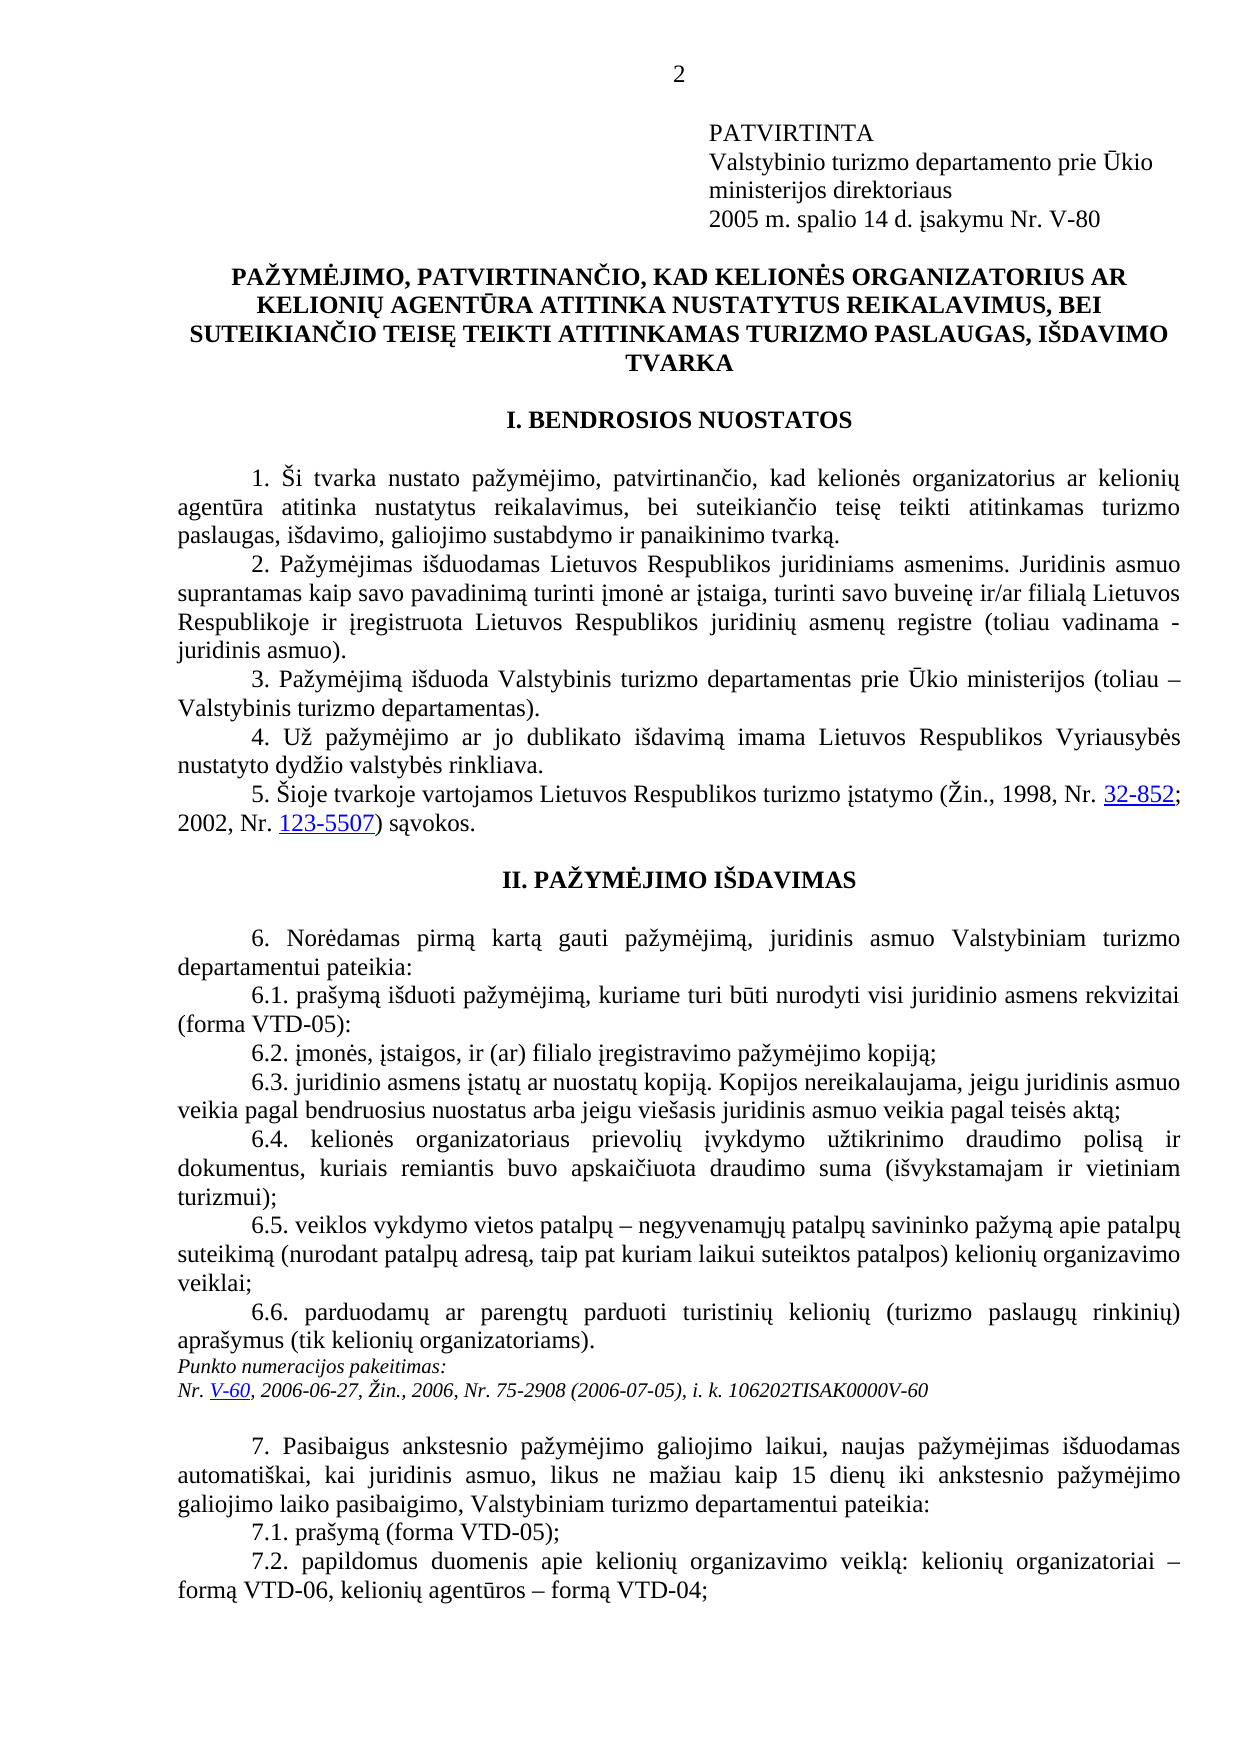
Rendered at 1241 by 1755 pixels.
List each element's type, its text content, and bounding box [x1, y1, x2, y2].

text 6.6. parduodamų ar parengtų parduoti turistinių kelionių (turizmo paslaugų rinkinių) aprašymus (tik kelionių organizatoriams). [177, 1297, 1181, 1354]
text 6. Norėdamas pirmą kartą gauti pažymėjimą, juridinis asmuo Valstybiniam turizmo departamentui pateikia: [177, 923, 1181, 981]
text 7. Pasibaigus ankstesnio pažymėjimo galiojimo laikui, naujas pažymėjimas išduodamas automatiškai, kai juridinis asmuo, likus ne mažiau kaip 15 dienų iki ankstesnio pažymėjimo galiojimo laiko pasibaigimo, Valstybiniam turizmo departamentui pateikia: [177, 1431, 1181, 1517]
text 6.4. kelionės organizatoriaus prievolių įvykdymo užtikrinimo draudimo polisą ir dokumentus, kuriais remiantis buvo apskaičiuota draudimo suma (išvykstamajam ir vietiniam turizmui); [177, 1124, 1181, 1211]
text 6.2. įmonės, įstaigos, ir (ar) filialo įregistravimo pažymėjimo kopiją; [177, 1038, 1181, 1067]
text 5. Šioje tvarkoje vartojamos Lietuvos Respublikos turizmo įstatymo (Žin., 1998, Nr. 32-852; 2002, Nr. 123-5507) sąvokos. [177, 779, 1181, 837]
text 1. Ši tvarka nustato pažymėjimo, patvirtinančio, kad kelionės organizatorius ar kelionių agentūra atitinka nustatytus reikalavimus, bei suteikiančio teisę teikti atitinkamas turizmo paslaugas, išdavimo, galiojimo sustabdymo ir panaikinimo tvarką. [177, 463, 1181, 549]
text PATVIRTINTA [709, 118, 1181, 147]
text Punkto numeracijos pakeitimas: [177, 1354, 1181, 1378]
text 2. Pažymėjimas išduodamas Lietuvos Respublikos juridiniams asmenims. Juridinis asmuo suprantamas kaip savo pavadinimą turinti įmonė ar įstaiga, turinti savo buveinę ir/ar filialą Lietuvos Respublikoje ir įregistruota Lietuvos Respublikos juridinių asmenų registre (toliau vadinama -juridinis asmuo). [177, 549, 1181, 664]
text Valstybinio turizmo departamento prie Ūkio [177, 147, 1181, 176]
text 7.1. prašymą (forma VTD-05); [177, 1517, 1181, 1546]
text 3. Pažymėjimą išduoda Valstybinis turizmo departamentas prie Ūkio ministerijos (toliau – Valstybinis turizmo departamentas). [177, 664, 1181, 722]
text 6.3. juridinio asmens įstatų ar nuostatų kopiją. Kopijos nereikalaujama, jeigu juridinis asmuo veikia pagal bendruosius nuostatus arba jeigu viešasis juridinis asmuo veikia pagal teisės aktą; [177, 1067, 1181, 1124]
text 7.2. papildomus duomenis apie kelionių organizavimo veiklą: kelionių organizatoriai – formą VTD-06, kelionių agentūros – formą VTD-04; [177, 1546, 1181, 1604]
text 2005 m. spalio 14 d. įsakymu Nr. V-80 [177, 204, 1181, 233]
text 4. Už pažymėjimo ar jo dublikato išdavimą imama Lietuvos Respublikos Vyriausybės nustatyto dydžio valstybės rinkliava. [177, 722, 1181, 779]
text Nr. V-60, 2006-06-27, Žin., 2006, Nr. 75-2908 (2006-07-05), i. k. 106202TISAK0000V-60 [177, 1378, 1181, 1402]
text ministerijos direktoriaus [177, 176, 1181, 204]
text 6.1. prašymą išduoti pažymėjimą, kuriame turi būti nurodyti visi juridinio asmens rekvizitai (forma VTD-05): [177, 981, 1181, 1038]
text II. PAŽYMĖJIMO IŠDAVIMAS [177, 866, 1181, 894]
text I. BENDROSIOS NUOSTATOS [177, 406, 1181, 434]
text PAŽYMĖJIMO, PATVIRTINANČIO, KAD KELIONĖS ORGANIZATORIUS AR KELIONIŲ AGENTŪRA ATITINKA NUSTATYTUS REIKALAVIMUS, BEI SUTEIKIANČIO TEISĘ TEIKTI ATITINKAMAS TURIZMO PASLAUGAS, IŠDAVIMO TVARKA [177, 262, 1181, 377]
text 6.5. veiklos vykdymo vietos patalpų – negyvenamųjų patalpų savininko pažymą apie patalpų suteikimą (nurodant patalpų adresą, taip pat kuriam laikui suteiktos patalpos) kelionių organizavimo veiklai; [177, 1211, 1181, 1297]
